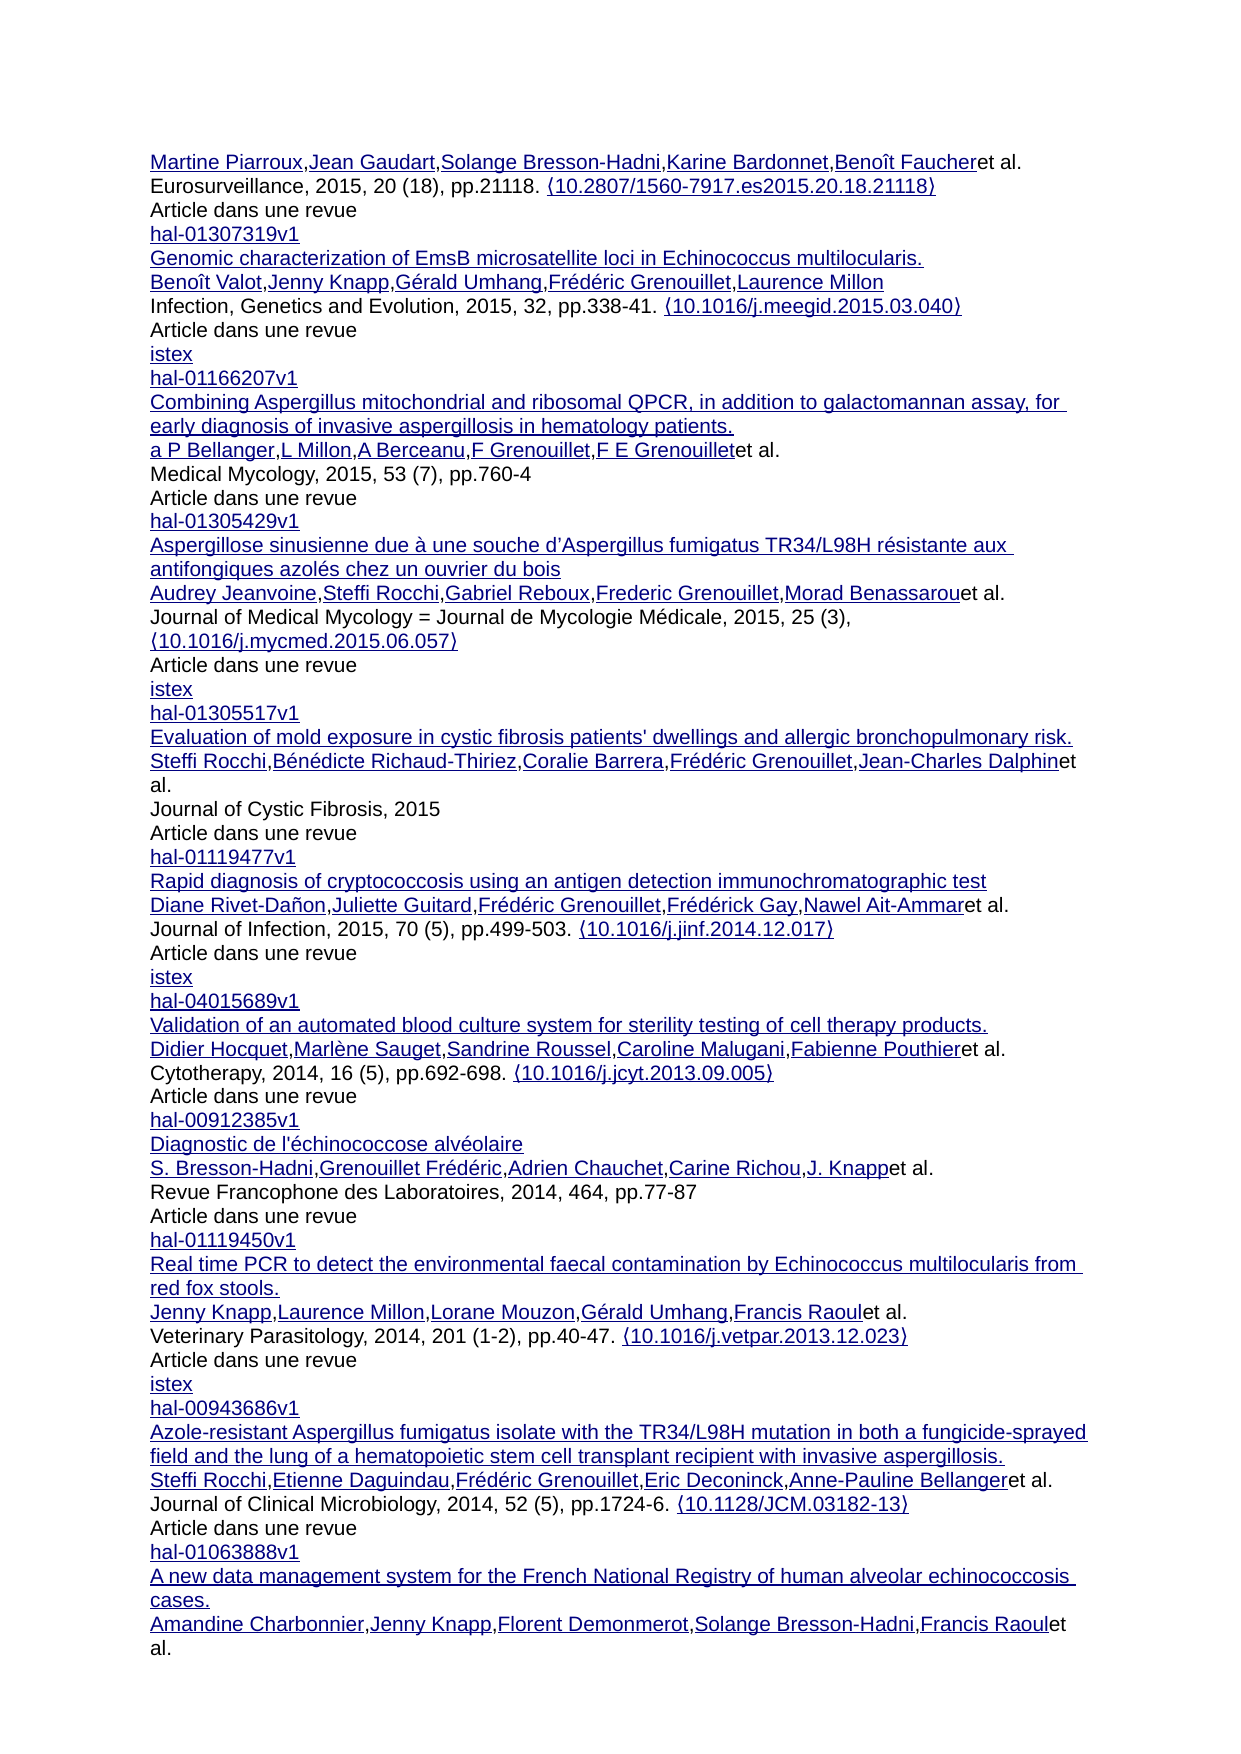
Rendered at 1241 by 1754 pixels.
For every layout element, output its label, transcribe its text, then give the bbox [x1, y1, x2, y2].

table_cell Evaluation of mold exposure in cystic fibrosis patients' dwellings and allergic bronchopulmonary risk. Steffi Rocchi,Bénédicte Richaud-Thiriez,Coralie Barrera,Frédéric Grenouillet,Jean-Charles Dalphinet al. Journal of Cystic Fibrosis, 2015 Article dans une revue hal-01119477v1 [150, 725, 1090, 869]
table_cell Martine Piarroux,Jean Gaudart,Solange Bresson-Hadni,Karine Bardonnet,Benoît Faucheret al. Eurosurveillance, 2015, 20 (18), pp.21118. ⟨10.2807/1560-7917.es2015.20.18.21118⟩ Article dans une revue hal-01307319v1 [150, 150, 1090, 246]
table_cell Genomic characterization of EmsB microsatellite loci in Echinococcus multilocularis. Benoît Valot,Jenny Knapp,Gérald Umhang,Frédéric Grenouillet,Laurence Millon Infection, Genetics and Evolution, 2015, 32, pp.338-41. ⟨10.1016/j.meegid.2015.03.040⟩ Article dans une revue istex hal-01166207v1 [150, 246, 1090, 389]
table_cell Aspergillose sinusienne due à une souche d’Aspergillus fumigatus TR34/L98H résistante aux antifongiques azolés chez un ouvrier du bois Audrey Jeanvoine,Steffi Rocchi,Gabriel Reboux,Frederic Grenouillet,Morad Benassarouet al. Journal of Medical Mycology = Journal de Mycologie Médicale, 2015, 25 (3), ⟨10.1016/j.mycmed.2015.06.057⟩ Article dans une revue istex hal-01305517v1 [150, 533, 1090, 725]
table_cell Azole-resistant Aspergillus fumigatus isolate with the TR34/L98H mutation in both a fungicide-sprayed field and the lung of a hematopoietic stem cell transplant recipient with invasive aspergillosis. Steffi Rocchi,Etienne Daguindau,Frédéric Grenouillet,Eric Deconinck,Anne-Pauline Bellangeret al. Journal of Clinical Microbiology, 2014, 52 (5), pp.1724-6. ⟨10.1128/JCM.03182-13⟩ Article dans une revue hal-01063888v1 [150, 1420, 1090, 1563]
table_cell Validation of an automated blood culture system for sterility testing of cell therapy products. Didier Hocquet,Marlène Sauget,Sandrine Roussel,Caroline Malugani,Fabienne Pouthieret al. Cytotherapy, 2014, 16 (5), pp.692-698. ⟨10.1016/j.jcyt.2013.09.005⟩ Article dans une revue hal-00912385v1 [150, 1013, 1090, 1132]
table_cell Rapid diagnosis of cryptococcosis using an antigen detection immunochromatographic test Diane Rivet-Dañon,Juliette Guitard,Frédéric Grenouillet,Frédérick Gay,Nawel Ait-Ammaret al. Journal of Infection, 2015, 70 (5), pp.499-503. ⟨10.1016/j.jinf.2014.12.017⟩ Article dans une revue istex hal-04015689v1 [150, 869, 1090, 1012]
table_cell A new data management system for the French National Registry of human alveolar echinococcosis cases. Amandine Charbonnier,Jenny Knapp,Florent Demonmerot,Solange Bresson-Hadni,Francis Raoulet al. [150, 1564, 1090, 1659]
table_cell Real time PCR to detect the environmental faecal contamination by Echinococcus multilocularis from red fox stools. Jenny Knapp,Laurence Millon,Lorane Mouzon,Gérald Umhang,Francis Raoulet al. Veterinary Parasitology, 2014, 201 (1-2), pp.40-47. ⟨10.1016/j.vetpar.2013.12.023⟩ Article dans une revue istex hal-00943686v1 [150, 1252, 1090, 1420]
table_cell Combining Aspergillus mitochondrial and ribosomal QPCR, in addition to galactomannan assay, for early diagnosis of invasive aspergillosis in hematology patients. a P Bellanger,L Millon,A Berceanu,F Grenouillet,F E Grenouilletet al. Medical Mycology, 2015, 53 (7), pp.760-4 Article dans une revue hal-01305429v1 [150, 390, 1090, 533]
table_cell Diagnostic de l'échinococcose alvéolaire S. Bresson-Hadni,Grenouillet Frédéric,Adrien Chauchet,Carine Richou,J. Knappet al. Revue Francophone des Laboratoires, 2014, 464, pp.77-87 Article dans une revue hal-01119450v1 [150, 1132, 1090, 1252]
